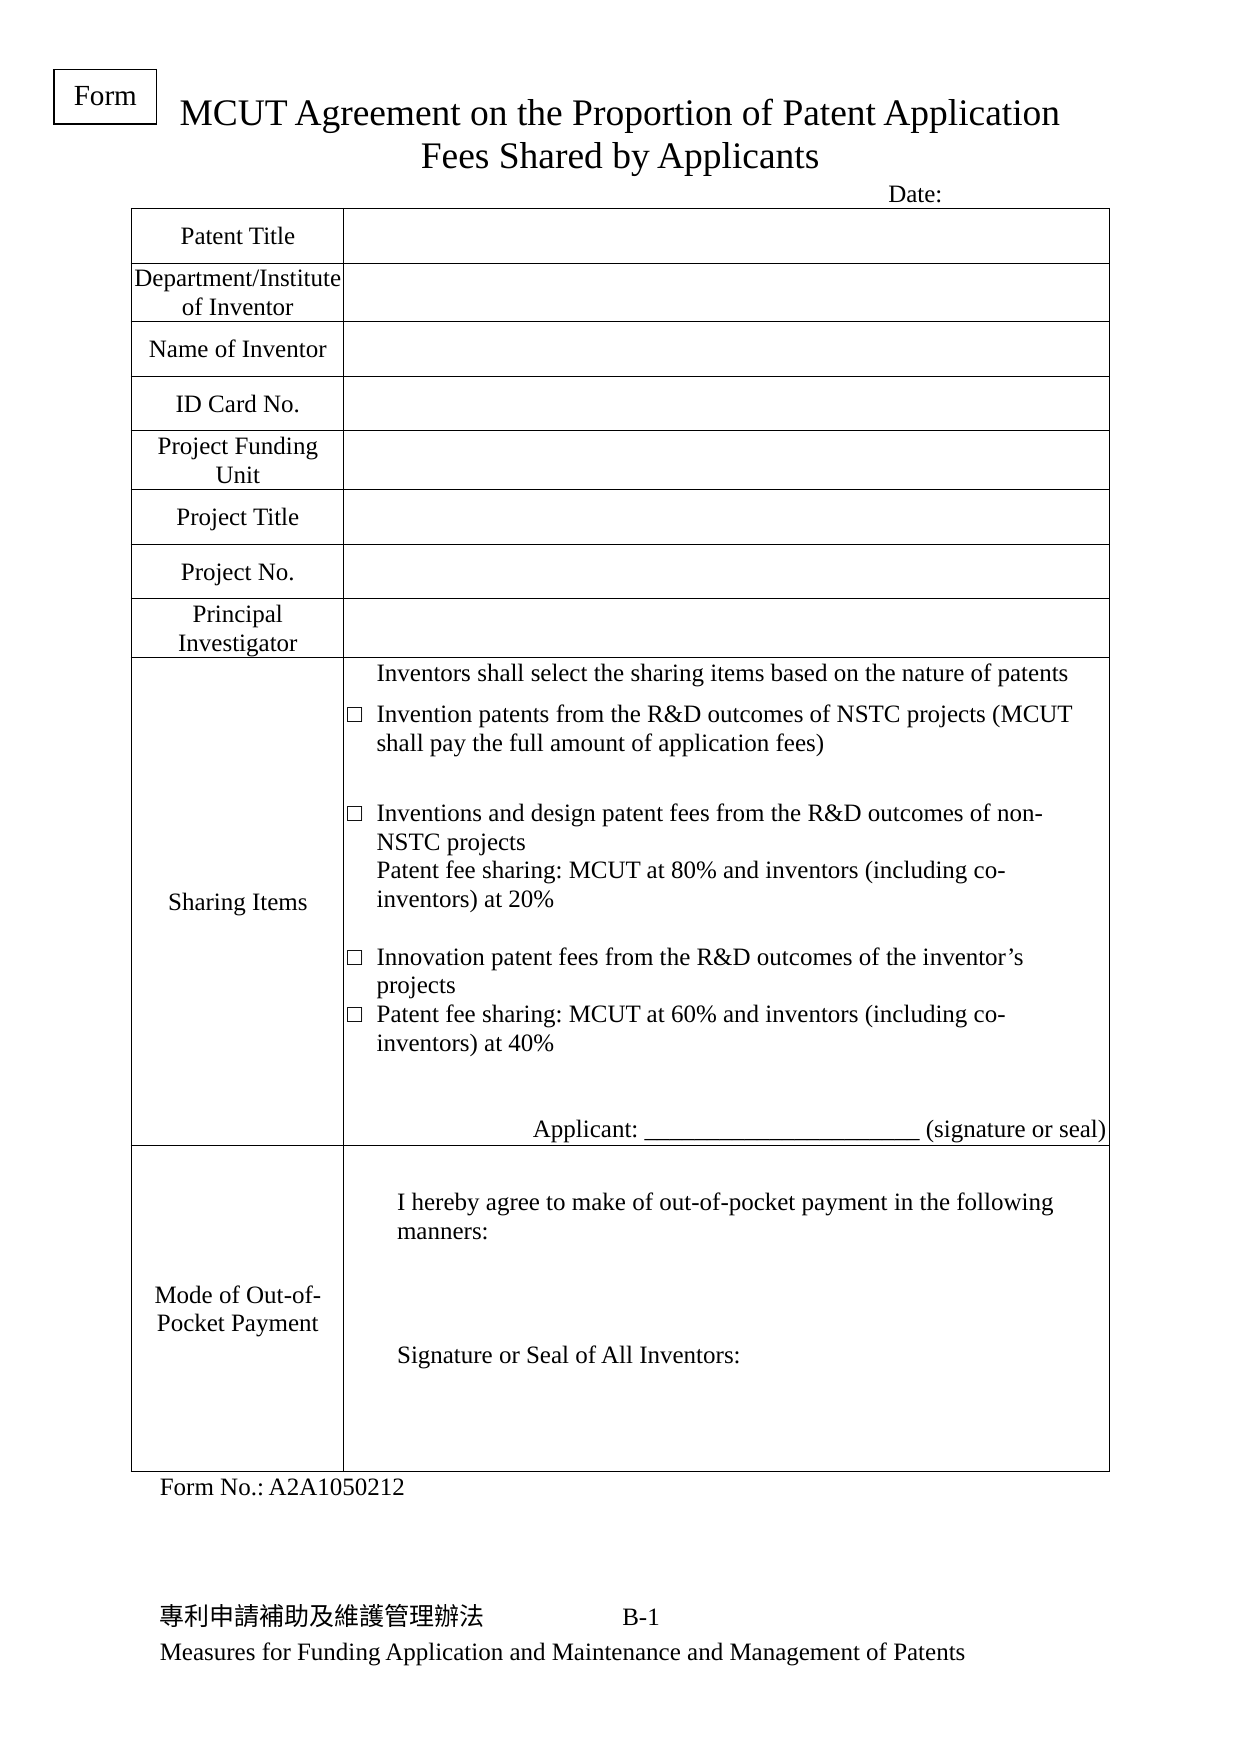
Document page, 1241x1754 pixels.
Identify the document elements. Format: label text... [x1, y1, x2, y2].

table_cell [344, 431, 1109, 489]
table_cell ID Card No. [132, 377, 343, 430]
table_cell Mode of Out‑of-Pocket Payment [132, 1146, 343, 1471]
table_header [344, 209, 1109, 262]
table_cell Project Funding Unit [132, 431, 343, 489]
table_cell Inventors shall select the sharing items based on the nature of patents □ Invention patents from the R&D outcomes of NSTC projects (MCUT shall pay the full amount of application fees) □ Inventions and design patent fees from the R&D outcomes of non-NSTC projects Patent fee sharing: MCUT at 80% and inventors (including co-inventors) at 20% □ Innovation patent fees from the R&D outcomes of the inventor’s projects □ Patent fee sharing: MCUT at 60% and inventors (including co-inventors) at 40% Applicant: ______________________ (signature or seal) [344, 658, 1109, 1145]
table_cell [344, 264, 1109, 321]
text Date: [159, 179, 942, 208]
table_cell [344, 377, 1109, 430]
table_cell Project Title [132, 490, 343, 544]
text Form No.: A2A1050212 [159, 1472, 1081, 1501]
text Form [69, 78, 141, 111]
table_cell [344, 545, 1109, 598]
text [55, 70, 156, 123]
table_cell [344, 490, 1109, 544]
text MCUT Agreement on the Proportion of Patent Application Fees Shared by Applicants [159, 91, 1081, 177]
table_cell Name of Inventor [132, 322, 343, 376]
table_header Patent Title [132, 209, 343, 262]
table_cell Department/Institute of Inventor [132, 264, 343, 321]
table_cell Sharing Items [132, 658, 343, 1145]
table_cell [344, 322, 1109, 376]
table_cell Project No. [132, 545, 343, 598]
table_cell Principal Investigator [132, 599, 343, 657]
table_cell [344, 599, 1109, 657]
table_cell I hereby agree to make of out-of-pocket payment in the following manners: Signature or Seal of All Inventors: [344, 1146, 1109, 1471]
